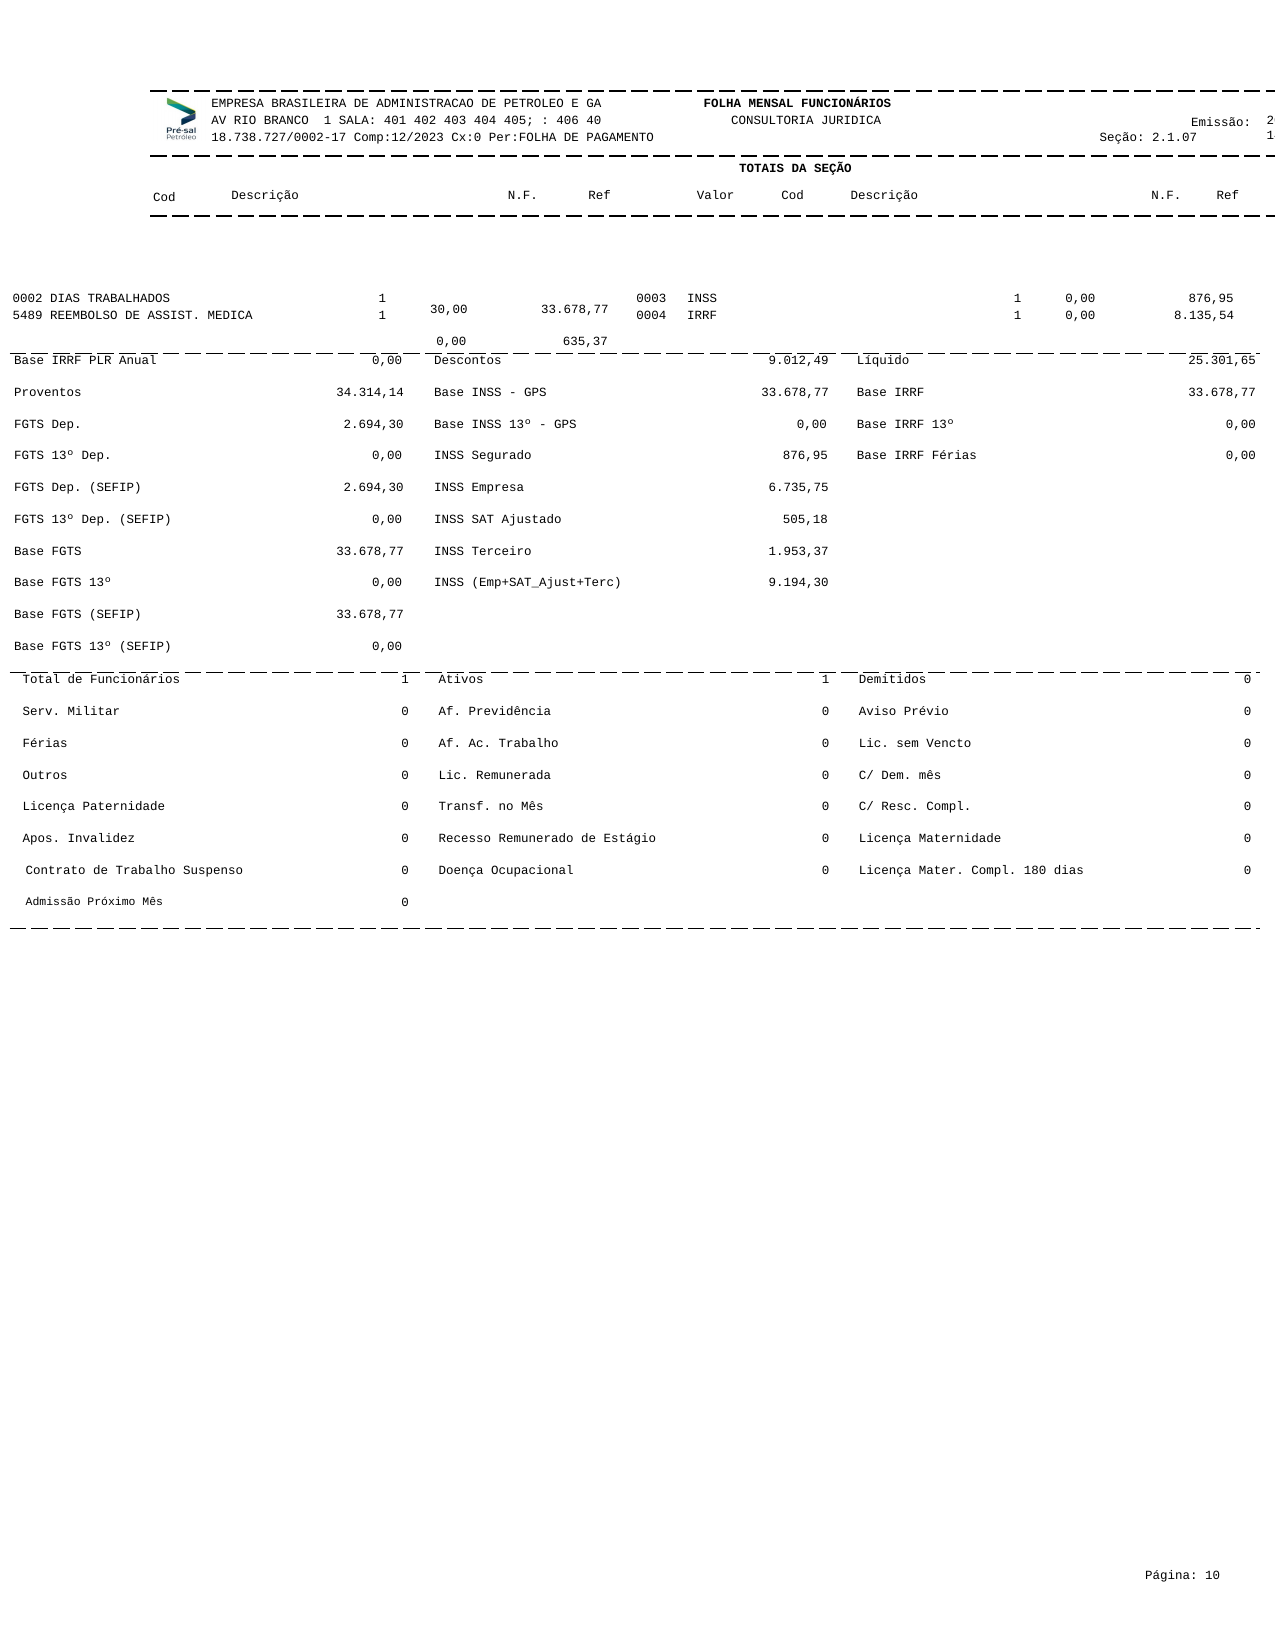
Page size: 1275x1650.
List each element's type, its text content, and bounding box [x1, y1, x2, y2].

table_cell [636, 608, 687, 640]
table_cell [687, 481, 761, 513]
table_header EMPRESA BRASILEIRA DE ADMINISTRACAO DE PETROLEO E GA AV RIO BRANCO 1 SALA: 401 402 403 404 405; : 406 40 18.738.727/0002-17 Comp:12/2023 Cx:0 Per:FOLHA DE PAGAMENTO [211, 90, 697, 155]
table_cell [636, 705, 687, 737]
table_cell 0 [1174, 769, 1259, 800]
table_cell Base IRRF [857, 386, 1013, 418]
table_cell [687, 640, 761, 672]
table_cell N.F. Ref [1099, 155, 1266, 215]
table_header Emissão: Seção: 2.1.07 [1099, 90, 1266, 155]
table_cell [1014, 737, 1065, 769]
table_cell [857, 640, 1013, 672]
table_cell Serv. Militar [10, 705, 336, 737]
table_cell 0,00 [336, 353, 429, 386]
table_header [150, 90, 211, 155]
table_cell [1174, 513, 1259, 545]
table_cell [1174, 608, 1259, 640]
table_cell 0 [336, 832, 429, 864]
table_cell [1065, 545, 1174, 576]
table_cell [1174, 576, 1259, 608]
table_cell [1014, 386, 1065, 418]
table_cell 33.678,77 [336, 608, 429, 640]
table_cell [1174, 640, 1259, 672]
table_cell INSS (Emp+SAT_Ajust+Terc) [430, 576, 636, 608]
table_cell [687, 864, 761, 896]
table_cell 33.678,77 [1174, 386, 1259, 418]
table_cell C/ Dem. mês [857, 769, 1013, 800]
table_cell [1065, 481, 1174, 513]
table_cell [1174, 545, 1259, 576]
table_cell [687, 513, 761, 545]
table_cell FGTS 13º Dep. (SEFIP) [10, 513, 336, 545]
table_cell 0 [761, 864, 857, 896]
table_cell Admissão Próximo Mês [10, 896, 336, 927]
table_cell 0 [336, 769, 429, 800]
table_cell [687, 705, 761, 737]
table_cell [687, 386, 761, 418]
table_header 876,95 8.135,54 [1174, 292, 1259, 352]
table_cell 0 [761, 737, 857, 769]
table_cell 0,00 [336, 513, 429, 545]
table_cell [636, 672, 687, 705]
table_cell Total de Funcionários [10, 672, 336, 705]
table_cell Base IRRF Férias [857, 449, 1013, 481]
table_cell 0 [336, 896, 429, 927]
table_cell [1014, 672, 1065, 705]
table_cell C/ Resc. Compl. [857, 800, 1013, 832]
table_cell [687, 832, 761, 864]
table_cell [636, 576, 687, 608]
table_cell Licença Paternidade [10, 800, 336, 832]
table_cell [687, 769, 761, 800]
table_cell 33.678,77 [336, 545, 429, 576]
table_cell [1014, 353, 1065, 386]
table_cell [636, 737, 687, 769]
table_cell 6.735,75 [761, 481, 857, 513]
table_cell 0 [336, 800, 429, 832]
table_cell [857, 896, 1174, 927]
table_cell [1014, 513, 1065, 545]
table_cell Base IRRF 13º [857, 418, 1013, 449]
table_cell 0 [761, 832, 857, 864]
table_cell [636, 449, 687, 481]
table_cell Líquido [857, 353, 1013, 386]
table_cell [636, 353, 687, 386]
table_cell Base FGTS 13º (SEFIP) [10, 640, 336, 672]
table_cell [857, 608, 1013, 640]
table_cell 2.694,30 [336, 418, 429, 449]
table_header 1 1 [336, 292, 429, 352]
table_cell [1065, 705, 1174, 737]
table_cell [687, 608, 761, 640]
table_cell 34.314,14 [336, 386, 429, 418]
table_cell [687, 449, 761, 481]
table_cell [1014, 705, 1065, 737]
table_cell Férias [10, 737, 336, 769]
table_cell [636, 418, 687, 449]
table_cell 0 [761, 705, 857, 737]
table_cell 0 [1174, 832, 1259, 864]
table_header 0003 0004 [636, 292, 687, 352]
table_cell 876,95 [761, 449, 857, 481]
table_cell Cod [150, 155, 211, 215]
table_cell 0 [761, 800, 857, 832]
table_cell [1065, 353, 1174, 386]
table_cell TOTAIS DA SEÇÃO Valor Cod Descrição [697, 155, 1099, 215]
table_cell Af. Previdência [430, 705, 636, 737]
table_cell [761, 896, 857, 927]
table_header 0,00 0,00 [1065, 292, 1174, 352]
table_cell [857, 481, 1013, 513]
table_cell 0 [1174, 672, 1259, 705]
table_cell 0,00 [1174, 418, 1259, 449]
table_cell 0,00 [336, 449, 429, 481]
table_cell [636, 800, 687, 832]
table_cell [430, 640, 636, 672]
table_cell 1 [761, 672, 857, 705]
table_cell 0,00 [1174, 449, 1259, 481]
table_cell Doença Ocupacional [430, 864, 687, 896]
table_cell 0 [1174, 864, 1259, 896]
table_cell [1065, 576, 1174, 608]
table_cell [1014, 545, 1065, 576]
table_cell 33.678,77 [761, 386, 857, 418]
table_cell [1065, 418, 1174, 449]
table_cell Recesso Remunerado de Estágio [430, 832, 687, 864]
table_cell 0 [761, 769, 857, 800]
table_cell [1065, 608, 1174, 640]
table_cell [1014, 481, 1065, 513]
table_cell INSS Segurado [430, 449, 636, 481]
table_cell [1065, 832, 1174, 864]
table_cell Aviso Prévio [857, 705, 1013, 737]
table_cell [430, 896, 687, 927]
table_cell 0 [336, 864, 429, 896]
table_cell [1014, 769, 1065, 800]
table_cell Base INSS - GPS [430, 386, 636, 418]
table_cell FGTS Dep. (SEFIP) [10, 481, 336, 513]
table_cell FGTS Dep. [10, 418, 336, 449]
table_cell 9.012,49 [761, 353, 857, 386]
table_cell [1065, 737, 1174, 769]
table_cell Base FGTS 13º [10, 576, 336, 608]
table_cell [1014, 800, 1065, 832]
table_header [761, 292, 857, 352]
table_cell INSS Empresa [430, 481, 636, 513]
table_cell Proventos [10, 386, 336, 418]
table_cell 0 [336, 705, 429, 737]
table_cell [636, 386, 687, 418]
table_header 30,00 33.678,77 0,00 635,37 [430, 292, 636, 352]
table_cell 505,18 [761, 513, 857, 545]
table_cell Lic. sem Vencto [857, 737, 1013, 769]
table_header 1 1 [1014, 292, 1065, 352]
table_cell [1065, 449, 1174, 481]
table_cell [1014, 418, 1065, 449]
table_header INSS IRRF [687, 292, 761, 352]
table_cell [687, 545, 761, 576]
table_cell Descontos [430, 353, 636, 386]
table_cell [687, 737, 761, 769]
table_cell 0 [336, 737, 429, 769]
table_cell [636, 481, 687, 513]
table_header FOLHA MENSAL FUNCIONÁRIOS CONSULTORIA JURIDICA [697, 90, 1099, 155]
table_cell [1174, 896, 1259, 927]
table_cell Base FGTS [10, 545, 336, 576]
table_cell [1014, 832, 1065, 864]
table_cell Licença Mater. Compl. 180 dias [857, 864, 1174, 896]
table_cell [687, 353, 761, 386]
table_cell [430, 608, 636, 640]
table_cell [687, 896, 761, 927]
table_cell Licença Maternidade [857, 832, 1013, 864]
table_cell 0 [1174, 705, 1259, 737]
table_cell 1.953,37 [761, 545, 857, 576]
table_cell FGTS 13º Dep. [10, 449, 336, 481]
table_header 0002 DIAS TRABALHADOS 5489 REEMBOLSO DE ASSIST. MEDICA [10, 292, 336, 352]
table_cell [1174, 481, 1259, 513]
table_cell Af. Ac. Trabalho [430, 737, 636, 769]
table_cell 0,00 [336, 576, 429, 608]
table_cell [687, 800, 761, 832]
table_cell Demitidos [857, 672, 1013, 705]
table_cell [1065, 769, 1174, 800]
table_cell [1065, 640, 1174, 672]
table_cell 0,00 [336, 640, 429, 672]
table_header [857, 292, 1013, 352]
table_cell [857, 576, 1013, 608]
table_cell [857, 513, 1013, 545]
table_cell Valor [1266, 157, 1275, 215]
table_cell [1014, 608, 1065, 640]
table_cell [857, 545, 1013, 576]
table_cell [636, 769, 687, 800]
table_cell Base IRRF PLR Anual [10, 353, 336, 386]
table_cell Transf. no Mês [430, 800, 636, 832]
table_cell [687, 576, 761, 608]
table_cell [636, 545, 687, 576]
table_cell [1065, 513, 1174, 545]
table_cell [1065, 386, 1174, 418]
table_cell [1065, 800, 1174, 832]
table_cell [761, 640, 857, 672]
table_cell INSS SAT Ajustado [430, 513, 636, 545]
table_cell [1065, 672, 1174, 705]
table_cell [636, 513, 687, 545]
table_cell Apos. Invalidez [10, 832, 336, 864]
table_cell [687, 418, 761, 449]
table_cell 0 [1174, 737, 1259, 769]
table_cell Base INSS 13º - GPS [430, 418, 636, 449]
table_cell Lic. Remunerada [430, 769, 636, 800]
table_cell 25.301,65 [1174, 353, 1259, 386]
table_cell 1 [336, 672, 429, 705]
table_cell INSS Terceiro [430, 545, 636, 576]
table_cell 2.694,30 [336, 481, 429, 513]
table_cell [1014, 576, 1065, 608]
table_cell 9.194,30 [761, 576, 857, 608]
table_cell [1014, 640, 1065, 672]
table_cell Descrição N.F. Ref [211, 155, 697, 215]
table_cell [1014, 449, 1065, 481]
table_cell 0,00 [761, 418, 857, 449]
table_cell [636, 640, 687, 672]
table_cell [687, 672, 761, 705]
table_cell [761, 608, 857, 640]
table_cell 0 [1174, 800, 1259, 832]
table_cell Ativos [430, 672, 636, 705]
table_cell Outros [10, 769, 336, 800]
table_cell Contrato de Trabalho Suspenso [10, 864, 336, 896]
table_cell Base FGTS (SEFIP) [10, 608, 336, 640]
